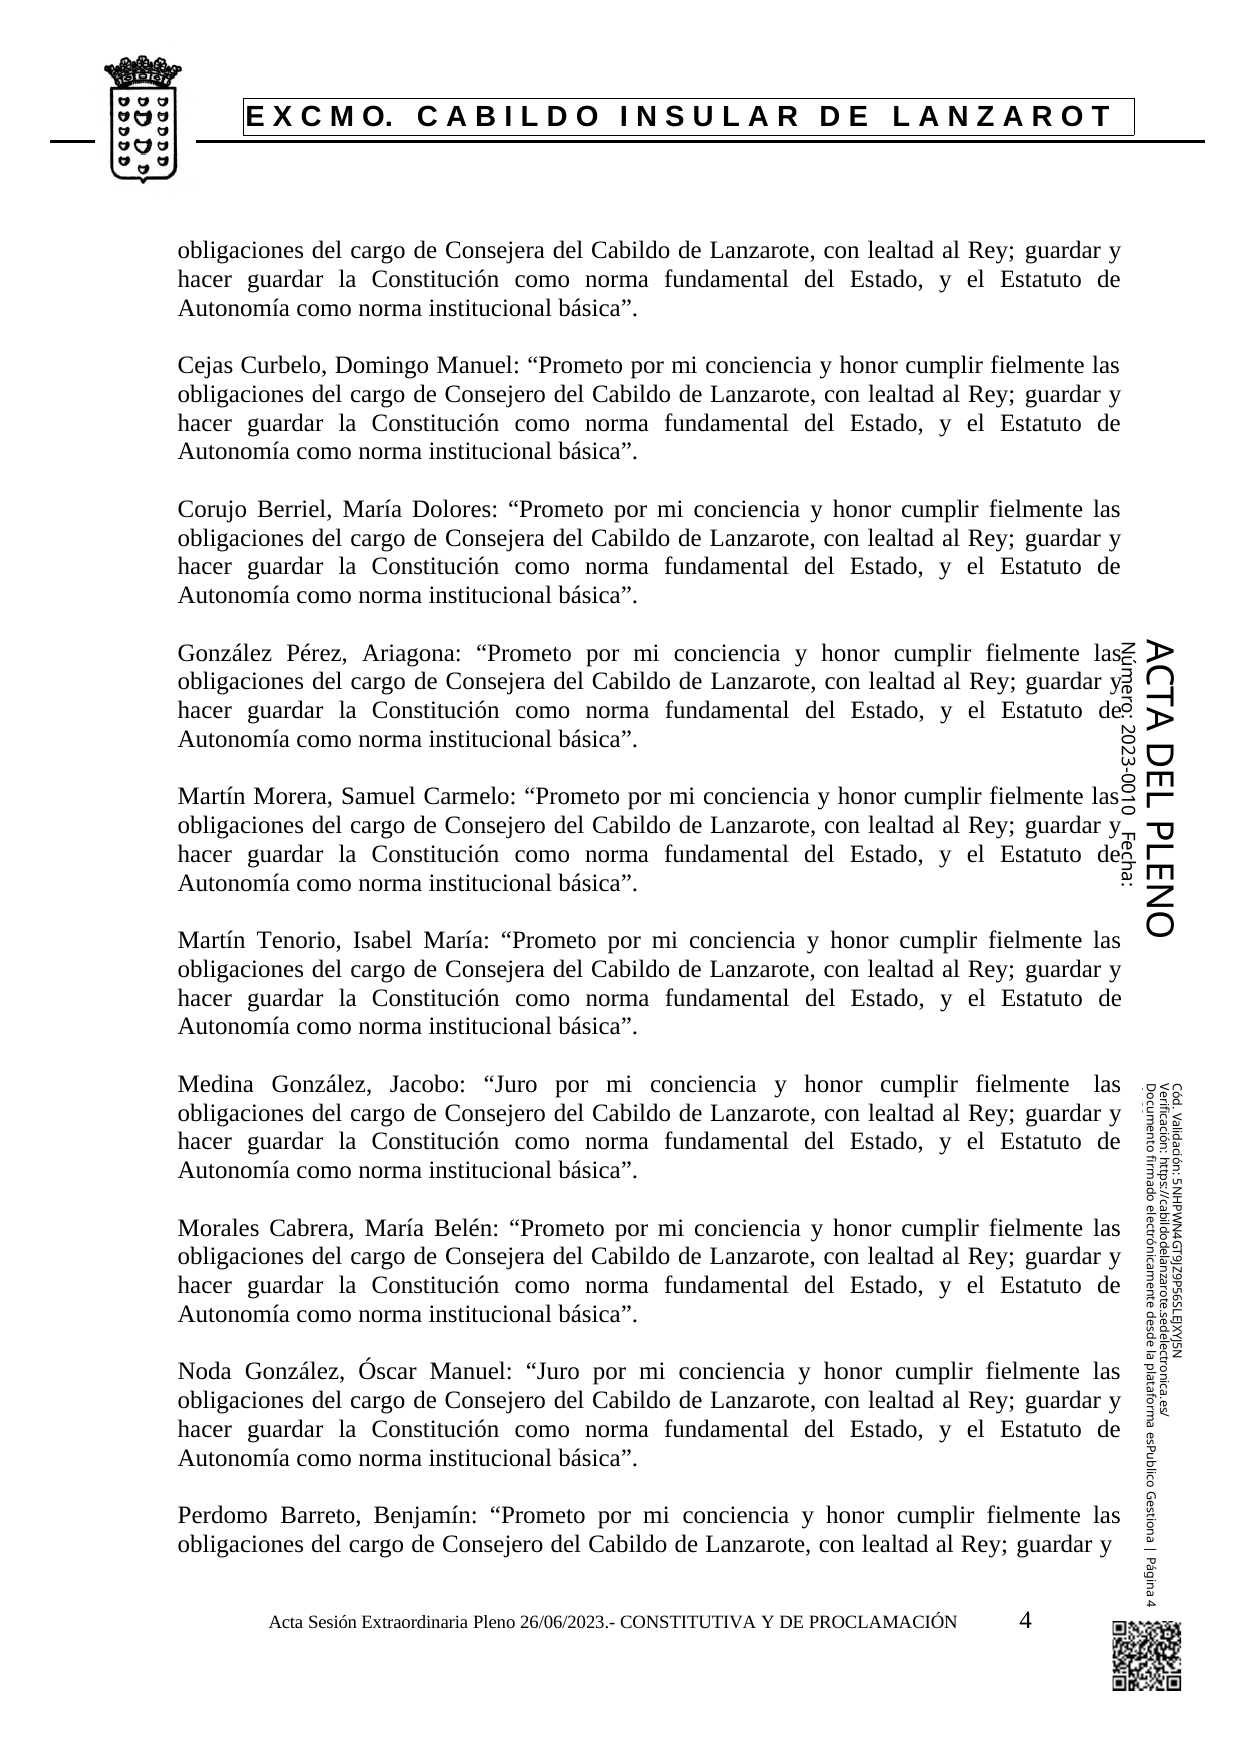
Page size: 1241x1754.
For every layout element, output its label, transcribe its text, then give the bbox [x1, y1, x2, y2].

text Noda González, Óscar Manuel: “Juro por mi conciencia y honor cumplir fielmente las obligaciones del cargo de Consejero del Cabildo de Lanzarote, con lealtad al Rey; guardar y hacer guardar la Constitución como norma fundamental del Estado, y el Estatuto de Autonomía como norma institucional básica”. [177, 1356, 1121, 1471]
text Cejas Curbelo, Domingo Manuel: “Prometo por mi conciencia y honor cumplir fielmente las obligaciones del cargo de Consejero del Cabildo de Lanzarote, con lealtad al Rey; guardar y hacer guardar la Constitución como norma fundamental del Estado, y el Estatuto de Autonomía como norma institucional básica”. [177, 350, 1121, 465]
text ACTA DEL PLENO [1140, 639, 1183, 984]
text González Pérez, Ariagona: “Prometo por mi conciencia y honor cumplir fielmente las obligaciones del cargo de Consejera del Cabildo de Lanzarote, con lealtad al Rey; guardar y hacer guardar la Constitución como norma fundamental del Estado, y el Estatuto de Autonomía como norma institucional básica”. [177, 638, 1122, 753]
text Morales Cabrera, María Belén: “Prometo por mi conciencia y honor cumplir fielmente las obligaciones del cargo de Consejera del Cabildo de Lanzarote, con lealtad al Rey; guardar y hacer guardar la Constitución como norma fundamental del Estado, y el Estatuto de Autonomía como norma institucional básica”. [177, 1213, 1121, 1328]
picture [1112, 1621, 1182, 1691]
text Medina González, Jacobo: “Juro por mi conciencia y honor cumplir fielmente las obligaciones del cargo de Consejero del Cabildo de Lanzarote, con lealtad al Rey; guardar y hacer guardar la Constitución como norma fundamental del Estado, y el Estatuto de Autonomía como norma institucional básica”. [177, 1069, 1121, 1184]
text Acta Sesión Extraordinaria Pleno 26/06/2023.- CONSTITUTIVA Y DE PROCLAMACIÓN 4 [268, 1605, 1192, 1634]
text Perdomo Barreto, Benjamín: “Prometo por mi conciencia y honor cumplir fielmente las obligaciones del cargo de Consejero del Cabildo de Lanzarote, con lealtad al Rey; guardar y [177, 1500, 1121, 1558]
text Documento firmado electrónicamente desde la plataforma esPublico Gestiona | Página 4 de 30 [1143, 1083, 1158, 1611]
text Corujo Berriel, María Dolores: “Prometo por mi conciencia y honor cumplir fielmente las obligaciones del cargo de Consejera del Cabildo de Lanzarote, con lealtad al Rey; guardar y hacer guardar la Constitución como norma fundamental del Estado, y el Estatuto de Autonomía como norma institucional básica”. [177, 494, 1121, 609]
text obligaciones del cargo de Consejera del Cabildo de Lanzarote, con lealtad al Rey; guardar y hacer guardar la Constitución como norma fundamental del Estado, y el Estatuto de Autonomía como norma institucional básica”. [177, 235, 1121, 321]
text Cód. Validación: 5NHPWN4GT9JZ9P56SLEJXYJ5N [1171, 1083, 1184, 1611]
picture [95, 39, 196, 193]
text Martín Tenorio, Isabel María: “Prometo por mi conciencia y honor cumplir fielmente las obligaciones del cargo de Consejera del Cabildo de Lanzarote, con lealtad al Rey; guardar y hacer guardar la Constitución como norma fundamental del Estado, y el Estatuto de Autonomía como norma institucional básica”. [177, 925, 1122, 1040]
text Número: 2023-0010 Fecha: 11/07/2023 [1117, 641, 1140, 984]
text Verificación: https://cabildodelanzarote.sedelectronica.es/ [1158, 1083, 1171, 1611]
text Martín Morera, Samuel Carmelo: “Prometo por mi conciencia y honor cumplir fielmente las obligaciones del cargo de Consejero del Cabildo de Lanzarote, con lealtad al Rey; guardar y hacer guardar la Constitución como norma fundamental del Estado, y el Estatuto de Autonomía como norma institucional básica”. [177, 781, 1121, 896]
